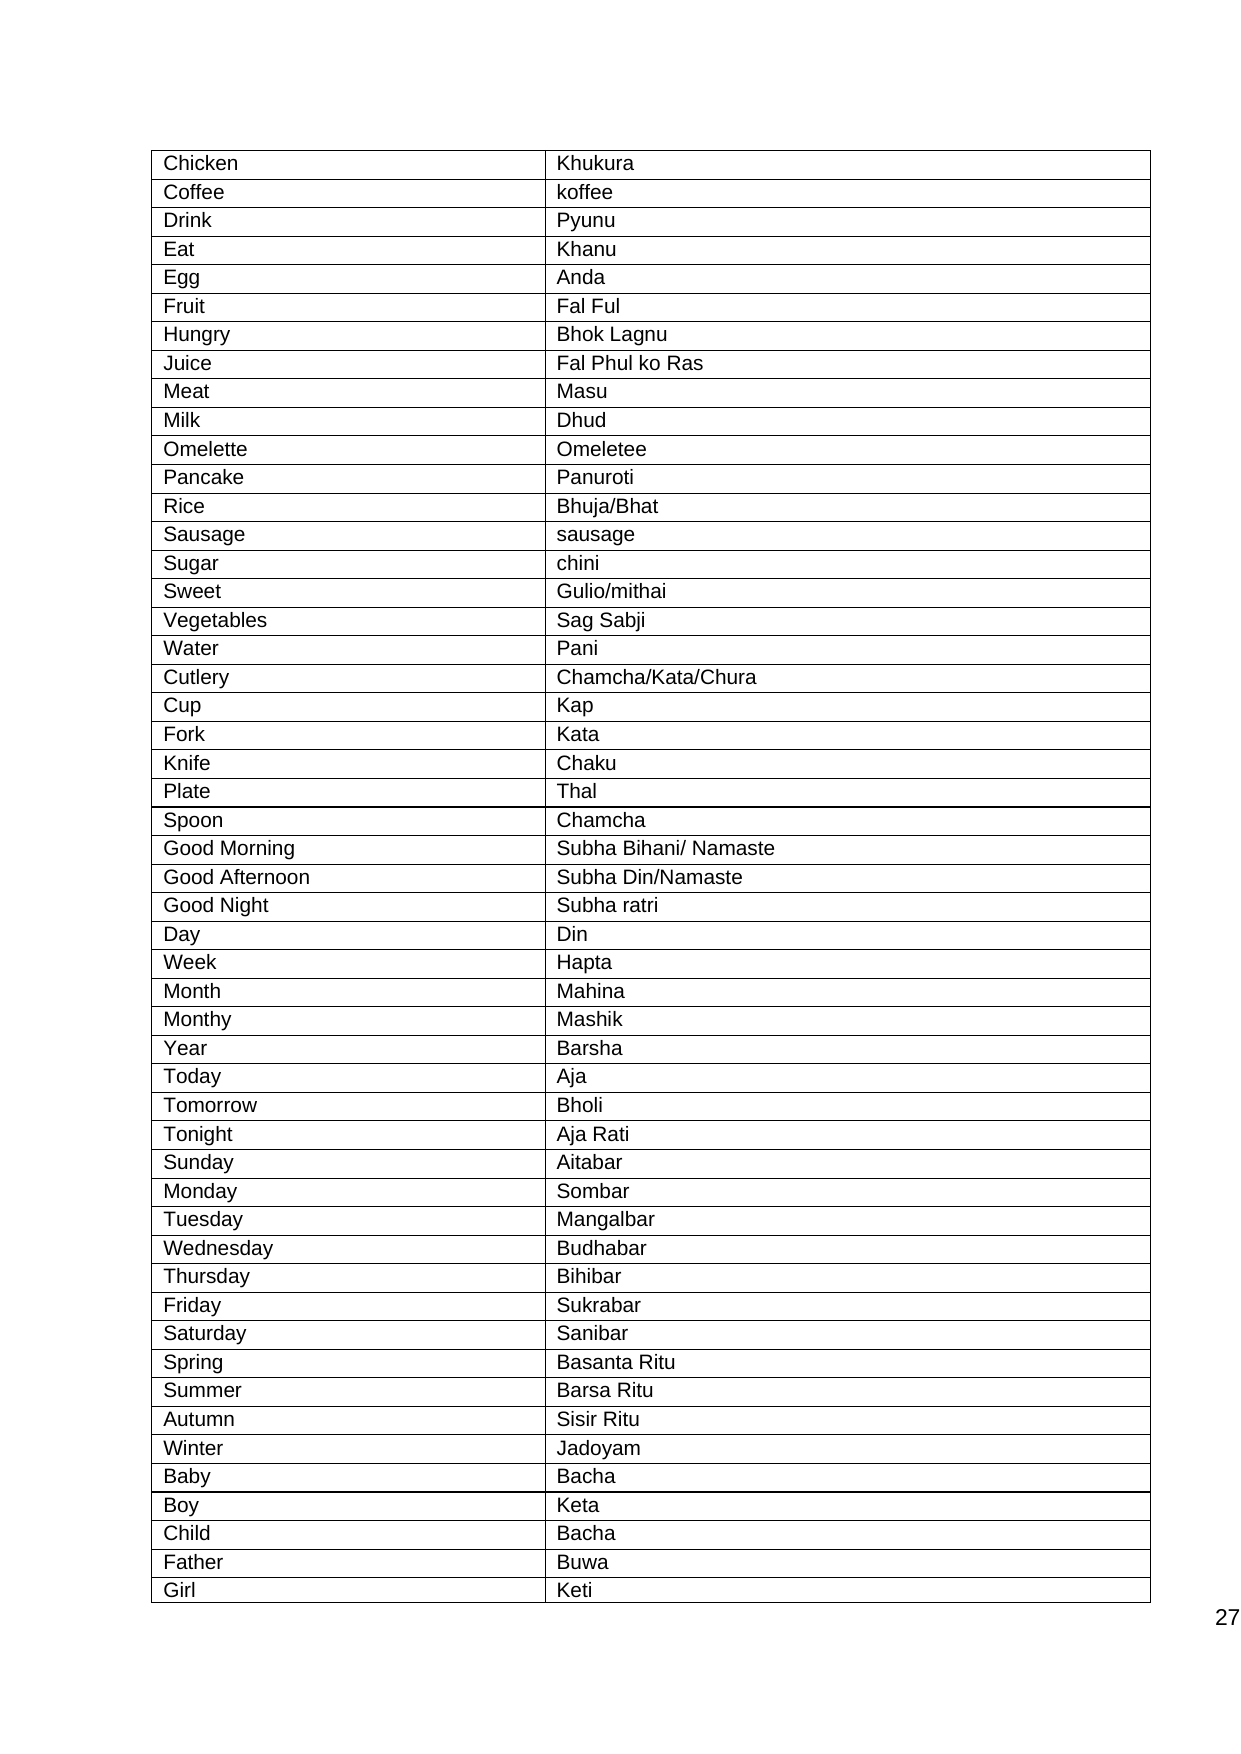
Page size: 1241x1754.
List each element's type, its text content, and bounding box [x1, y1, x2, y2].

table_cell Spoon [152, 808, 545, 835]
table_cell Pancake [152, 465, 545, 492]
table_cell Jadoyam [546, 1435, 1150, 1463]
table_cell Saturday [152, 1321, 545, 1349]
table_cell Juice [152, 351, 545, 378]
table_cell Thal [546, 779, 1150, 806]
table_cell Keta [546, 1493, 1150, 1520]
table_cell Week [152, 950, 545, 978]
table_cell Tonight [152, 1121, 545, 1149]
table_cell Good Night [152, 893, 545, 921]
table_cell Bihibar [546, 1264, 1150, 1292]
table_cell Chicken [152, 151, 545, 178]
table_cell Mangalbar [546, 1207, 1150, 1234]
table_cell Chamcha/Kata/Chura [546, 665, 1150, 692]
table_cell Father [152, 1550, 545, 1577]
table_cell Budhabar [546, 1236, 1150, 1263]
table_cell Month [152, 979, 545, 1006]
table_cell Omelette [152, 436, 545, 464]
table_cell Omeletee [546, 436, 1150, 464]
table_cell Sausage [152, 522, 545, 549]
table_cell Cup [152, 693, 545, 721]
table_cell Egg [152, 265, 545, 293]
table_cell Pani [546, 636, 1150, 664]
table_cell Subha Bihani/ Namaste [546, 836, 1150, 863]
table_cell Winter [152, 1435, 545, 1463]
table_cell Good Morning [152, 836, 545, 863]
table_cell Subha Din/Namaste [546, 865, 1150, 892]
table_cell Din [546, 922, 1150, 949]
table_cell Vegetables [152, 608, 545, 635]
table_cell Bhuja/Bhat [546, 494, 1150, 521]
table_cell Girl [152, 1578, 545, 1602]
table_cell Mashik [546, 1007, 1150, 1035]
table_cell Autumn [152, 1407, 545, 1434]
table_cell Anda [546, 265, 1150, 293]
table_cell Gulio/mithai [546, 579, 1150, 607]
table_cell Sukrabar [546, 1293, 1150, 1320]
table_cell Fal Ful [546, 294, 1150, 321]
table_cell Fruit [152, 294, 545, 321]
table_cell Wednesday [152, 1236, 545, 1263]
table_cell Year [152, 1036, 545, 1063]
table_cell Bholi [546, 1093, 1150, 1120]
table_cell Coffee [152, 180, 545, 207]
table_cell Drink [152, 208, 545, 236]
table_cell Rice [152, 494, 545, 521]
table_cell Plate [152, 779, 545, 806]
table_cell Kata [546, 722, 1150, 749]
table_cell Tomorrow [152, 1093, 545, 1120]
table_cell Monday [152, 1179, 545, 1206]
table_cell Sunday [152, 1150, 545, 1177]
table_cell Fork [152, 722, 545, 749]
table_cell Sugar [152, 551, 545, 578]
table_cell chini [546, 551, 1150, 578]
table_cell Panuroti [546, 465, 1150, 492]
table_cell Meat [152, 379, 545, 407]
table_cell Sag Sabji [546, 608, 1150, 635]
table_cell Pyunu [546, 208, 1150, 236]
table_cell Spring [152, 1350, 545, 1377]
table_cell Water [152, 636, 545, 664]
table_cell Child [152, 1521, 545, 1548]
table_cell Hapta [546, 950, 1150, 978]
table_cell Knife [152, 750, 545, 778]
table_cell Cutlery [152, 665, 545, 692]
table_cell Chamcha [546, 808, 1150, 835]
table_cell Friday [152, 1293, 545, 1320]
table_cell Today [152, 1064, 545, 1092]
table_cell Mahina [546, 979, 1150, 1006]
table_cell Tuesday [152, 1207, 545, 1234]
table_cell Masu [546, 379, 1150, 407]
table_cell Bacha [546, 1464, 1150, 1491]
table_cell Dhud [546, 408, 1150, 435]
table_cell Aja [546, 1064, 1150, 1092]
table_cell Milk [152, 408, 545, 435]
table_cell Aitabar [546, 1150, 1150, 1177]
table_cell Day [152, 922, 545, 949]
table_cell Sanibar [546, 1321, 1150, 1349]
table_cell koffee [546, 180, 1150, 207]
table_cell Thursday [152, 1264, 545, 1292]
table_cell Subha ratri [546, 893, 1150, 921]
table_cell Summer [152, 1378, 545, 1406]
table_cell Chaku [546, 750, 1150, 778]
table_cell Baby [152, 1464, 545, 1491]
table_cell Sisir Ritu [546, 1407, 1150, 1434]
table_cell Aja Rati [546, 1121, 1150, 1149]
table_cell Sweet [152, 579, 545, 607]
table_cell Sombar [546, 1179, 1150, 1206]
table_cell Eat [152, 237, 545, 264]
table_cell Bacha [546, 1521, 1150, 1548]
table_cell Monthy [152, 1007, 545, 1035]
table_cell Buwa [546, 1550, 1150, 1577]
table_cell Good Afternoon [152, 865, 545, 892]
table_cell Barsha [546, 1036, 1150, 1063]
table_cell Khukura [546, 151, 1150, 178]
table_cell Kap [546, 693, 1150, 721]
table_cell Hungry [152, 322, 545, 350]
table_cell Khanu [546, 237, 1150, 264]
table_cell Bhok Lagnu [546, 322, 1150, 350]
table_cell Keti [546, 1578, 1150, 1602]
table_cell Basanta Ritu [546, 1350, 1150, 1377]
table_cell Fal Phul ko Ras [546, 351, 1150, 378]
table_cell Barsa Ritu [546, 1378, 1150, 1406]
table_cell Boy [152, 1493, 545, 1520]
table_cell sausage [546, 522, 1150, 549]
